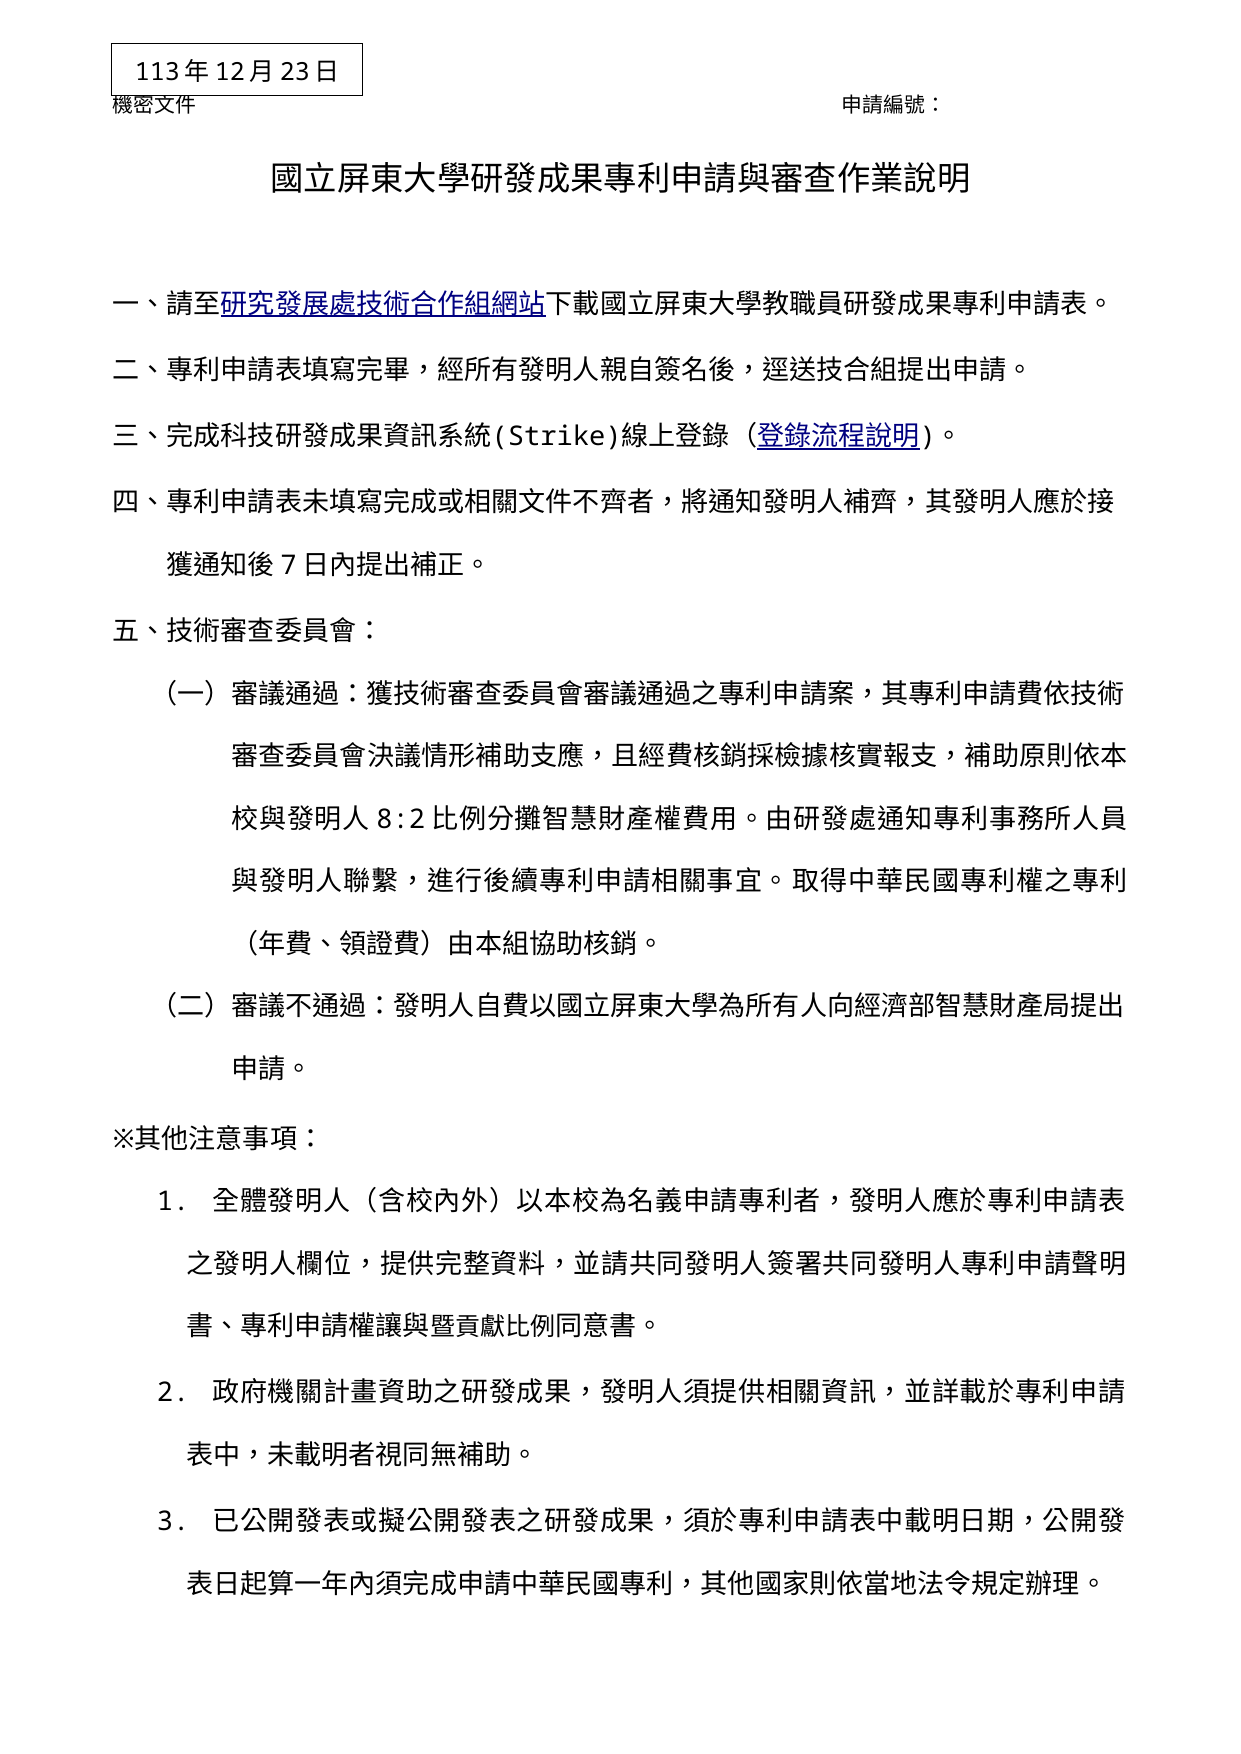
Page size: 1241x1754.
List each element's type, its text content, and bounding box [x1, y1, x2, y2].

text （一）審議通過：獲技術審查委員會審議通過之專利申請案，其專利申請費依技術審查委員會決議情形補助支應，且經費核銷採檢據核實報支，補助原則依本校與發明人8:2比例分攤智慧財產權費用。由研發處通知專利事務所人員與發明人聯繫，進行後續專利申請相關事宜。取得中華民國專利權之專利（年費、領證費）由本組協助核銷。 [150, 650, 1128, 962]
list 政府機關計畫資助之研發成果，發明人須提供相關資訊，並詳載於專利申請表中，未載明者視同無補助。 [157, 1348, 1128, 1473]
text 四、專利申請表未填寫完成或相關文件不齊者，將通知發明人補齊，其發明人應於接獲通知後7日內提出補正。 [112, 458, 1128, 583]
text 二、專利申請表填寫完畢，經所有發明人親自簽名後，逕送技合組提出申請。 [112, 326, 1128, 388]
text 113年12月23日修訂 [127, 52, 347, 88]
text 國立屏東大學研發成果專利申請與審查作業說明 [112, 135, 1128, 197]
text 三、完成科技研發成果資訊系統(Strike)線上登錄（登錄流程說明)。 [112, 392, 1128, 455]
list 全體發明人（含校內外）以本校為名義申請專利者，發明人應於專利申請表之發明人欄位，提供完整資料，並請共同發明人簽署共同發明人專利申請聲明書、專利申請權讓與暨貢獻比例同意書。 [157, 1157, 1128, 1345]
list 已公開發表或擬公開發表之研發成果，須於專利申請表中載明日期，公開發表日起算一年內須完成申請中華民國專利，其他國家則依當地法令規定辦理。 [157, 1477, 1128, 1602]
text [112, 44, 362, 95]
text ※其他注意事項： [112, 1095, 1128, 1157]
text 五、技術審查委員會： [112, 587, 1128, 650]
text （二）審議不通過：發明人自費以國立屏東大學為所有人向經濟部智慧財產局提出申請。 [150, 962, 1128, 1087]
text 一、請至研究發展處技術合作組網站下載國立屏東大學教職員研發成果專利申請表。 [112, 260, 1128, 322]
